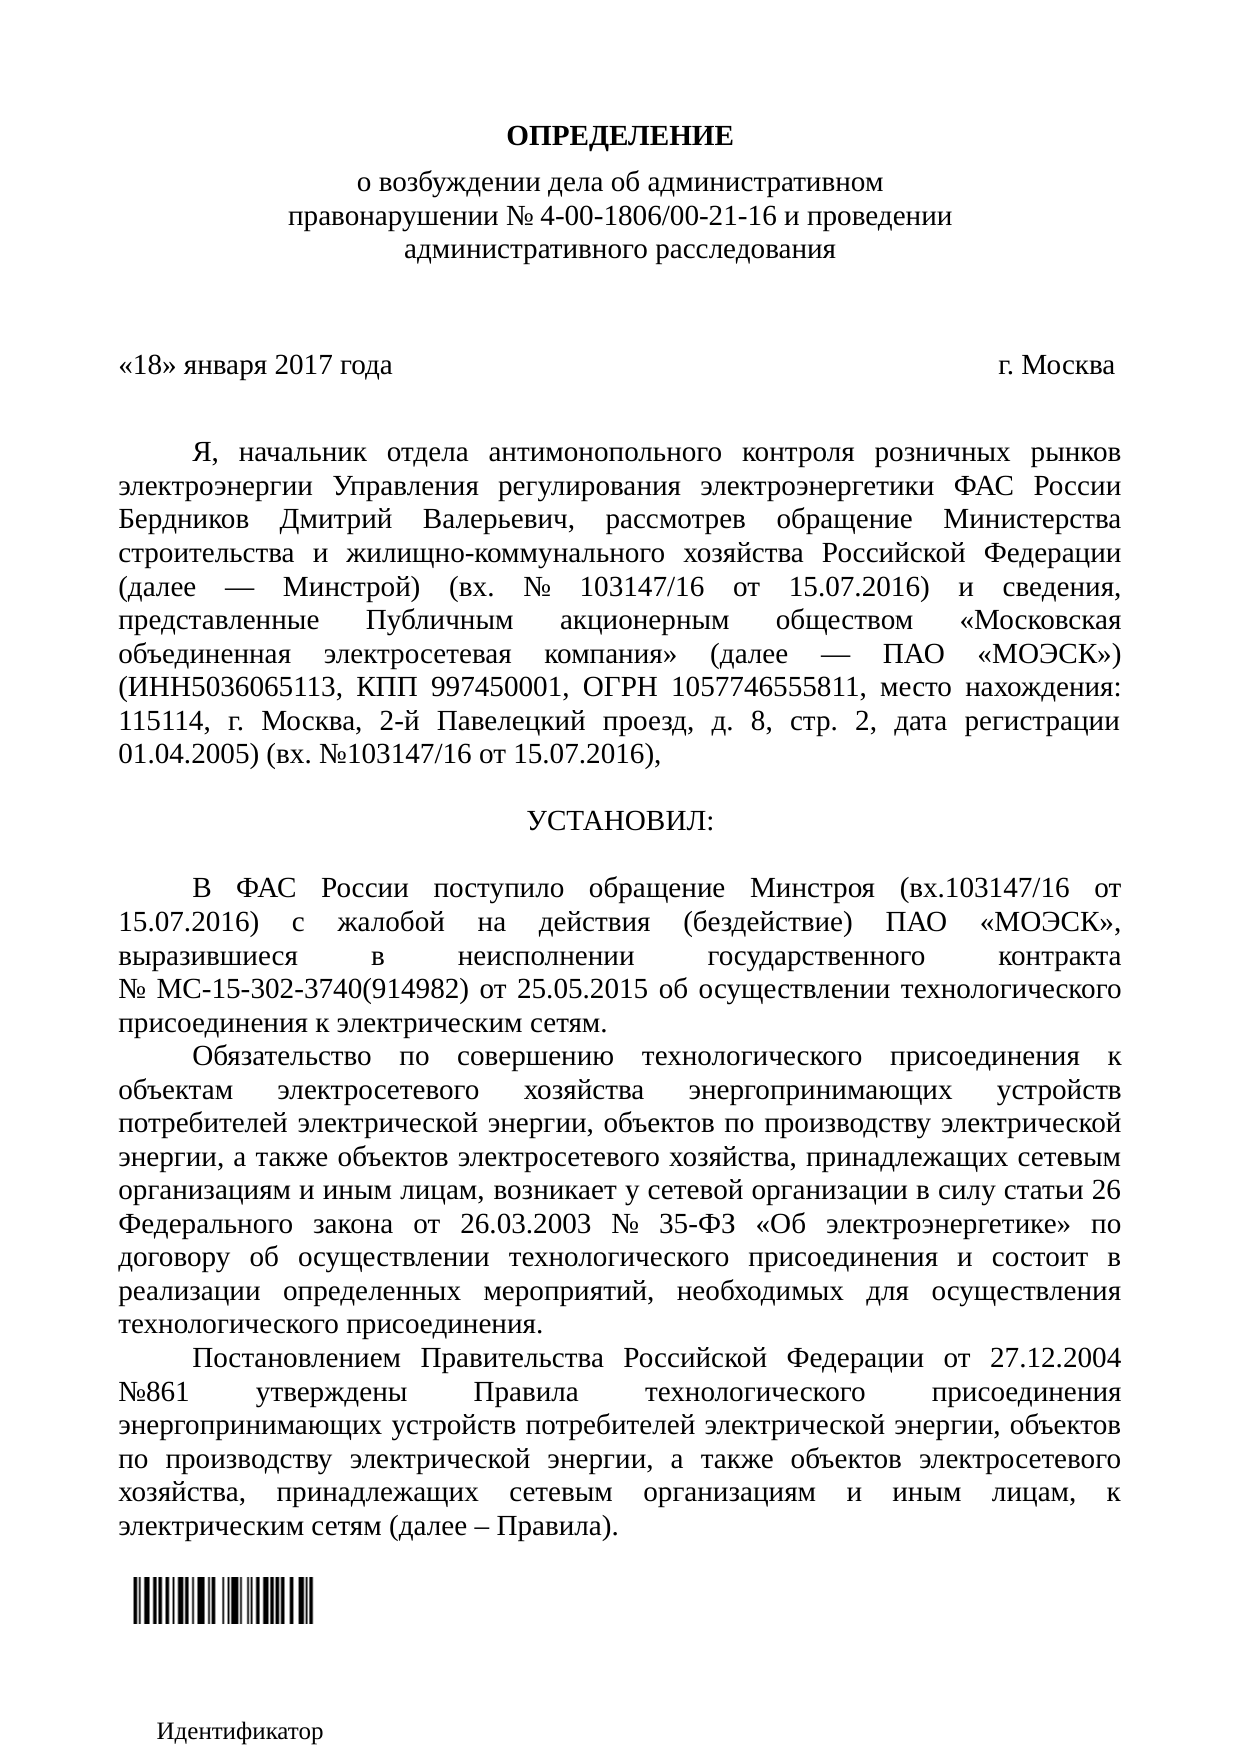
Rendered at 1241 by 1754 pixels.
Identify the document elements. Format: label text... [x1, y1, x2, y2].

text Обязательство по совершению технологического присоединения к объектам электросетевого хозяйства энергопринимающих устройств потребителей электрической энергии, объектов по производству электрической энергии, а также объектов электросетевого хозяйства, принадлежащих сетевым организациям и иным лицам, возникает у сетевой организации в силу статьи 26 Федерального закона от 26.03.2003 № 35-ФЗ «Об электроэнергетике» по договору об осуществлении технологического присоединения и состоит в реализации определенных мероприятий, необходимых для осуществления технологического присоединения. [118, 1038, 1122, 1340]
text В ФАС России поступило обращение Минстроя (вх.103147/16 от 15.07.2016) с жалобой на действия (бездействие) ПАО «МОЭСК», выразившиеся в неисполнении государственного контракта № МС-15-302-3740(914982) от 25.05.2015 об осуществлении технологического присоединения к электрическим сетям. [118, 871, 1122, 1038]
text о возбуждении дела об административном правонарушении № 4-00-1806/00-21-16 и проведении [118, 164, 1122, 231]
text ОПРЕДЕЛЕНИЕ [118, 118, 1122, 152]
text «18» января 2017 года г. Москва [118, 347, 1122, 381]
text административного расследования [118, 231, 1122, 265]
text Постановлением Правительства Российской Федерации от 27.12.2004 №861 утверждены Правила технологического присоединения энергопринимающих устройств потребителей электрической энергии, объектов по производству электрической энергии, а также объектов электросетевого хозяйства, принадлежащих сетевым организациям и иным лицам, к электрическим сетям (далее – Правила). [118, 1340, 1122, 1541]
picture [118, 1577, 331, 1624]
text УСТАНОВИЛ: [118, 803, 1122, 837]
text Я, начальник отдела антимонопольного контроля розничных рынков электроэнергии Управления регулирования электроэнергетики ФАС России Бердников Дмитрий Валерьевич, рассмотрев обращение Министерства строительства и жилищно-коммунального хозяйства Российской Федерации (далее — Минстрой) (вх. № 103147/16 от 15.07.2016) и сведения, представленные Публичным акционерным обществом «Московская объединенная электросетевая компания» (далее — ПАО «МОЭСК») (ИНН5036065113, КПП 997450001, ОГРН 1057746555811, место нахождения: 115114, г. Москва, 2-й Павелецкий проезд, д. 8, стр. 2, дата регистрации 01.04.2005) (вх. №103147/16 от 15.07.2016), [118, 434, 1122, 770]
